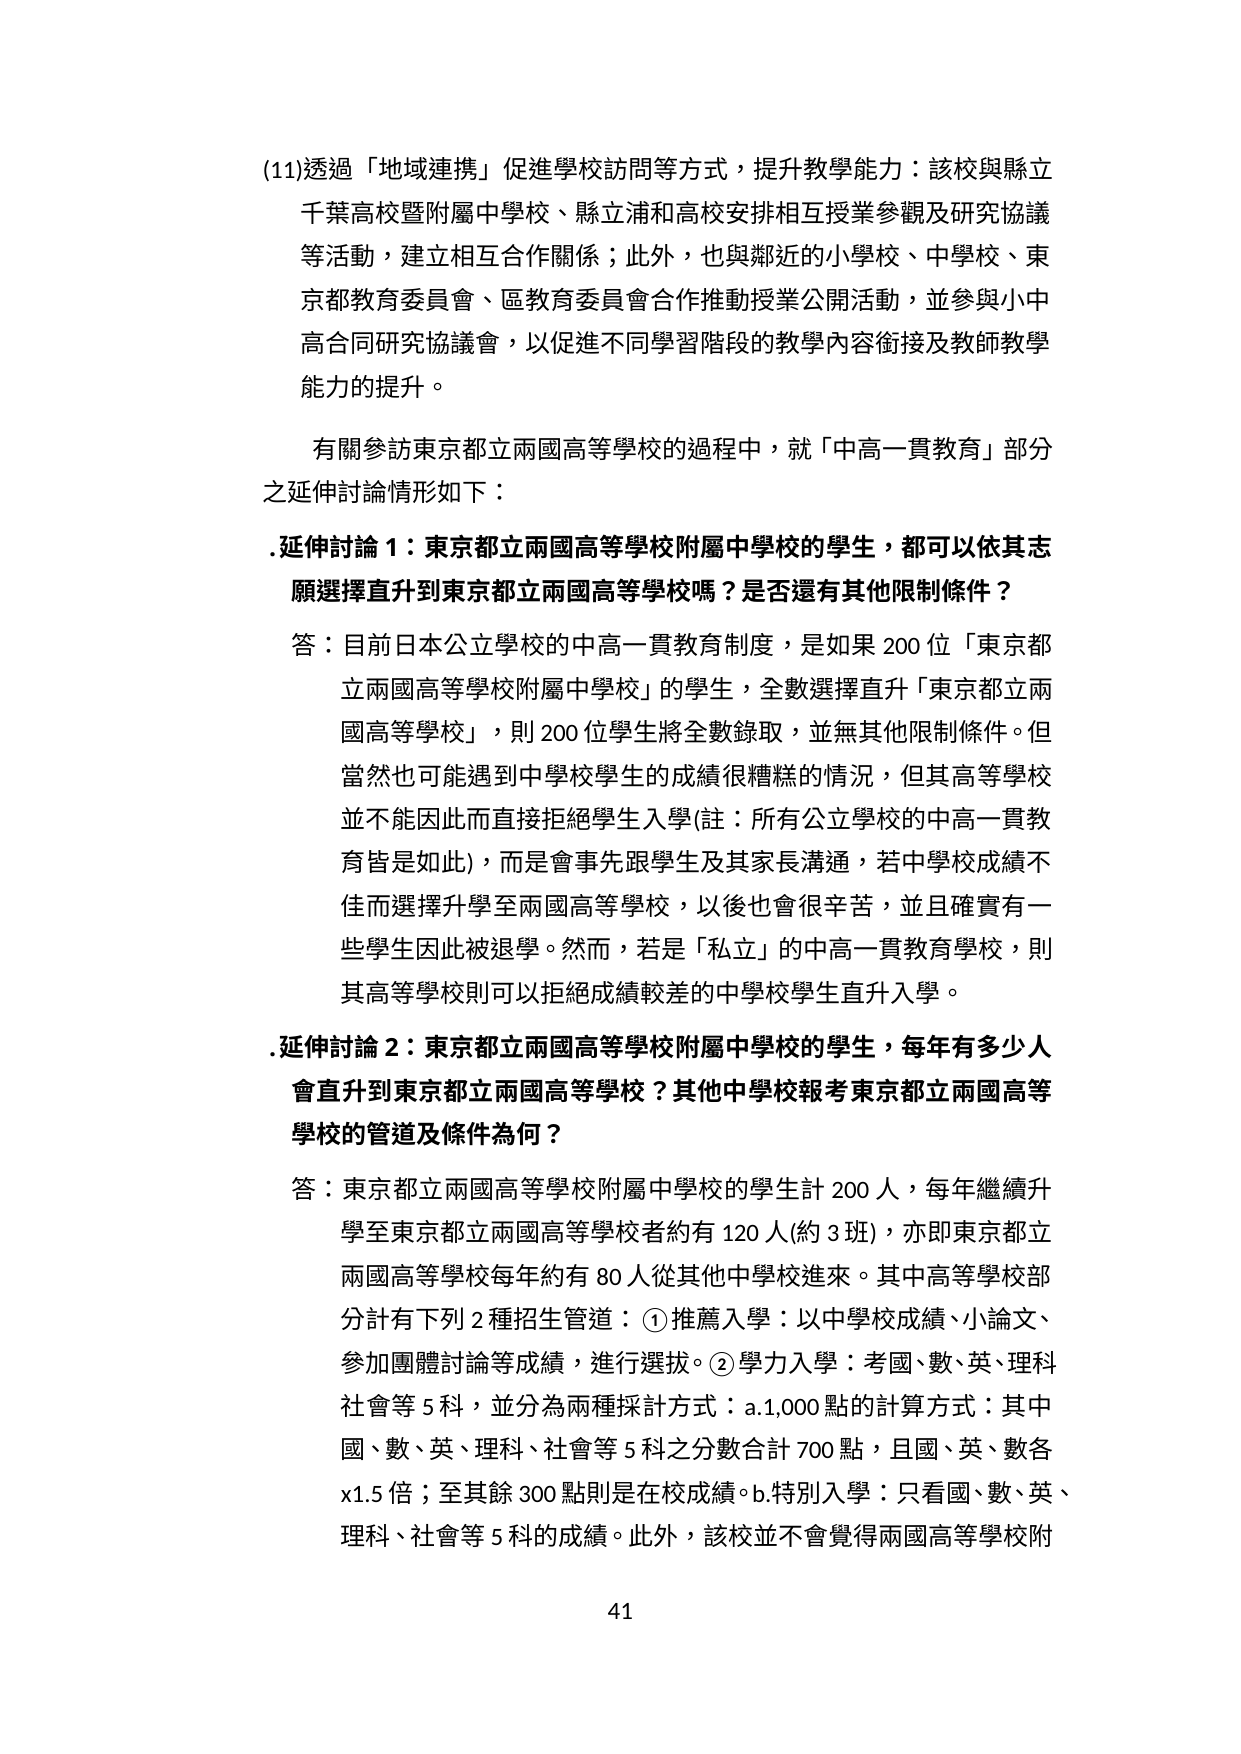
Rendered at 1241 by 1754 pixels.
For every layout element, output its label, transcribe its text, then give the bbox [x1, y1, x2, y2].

text 答：東京都立兩國高等學校附屬中學校的學生計200人，每年繼續升學至東京都立兩國高等學校者約有120人(約3班)，亦即東京都立兩國高等學校每年約有80人從其他中學校進來。其中高等學校部分計有下列2種招生管道：①推薦入學：以中學校成績、小論文、參加團體討論等成績，進行選拔。②學力入學：考國、數、英、理科、社會等5科，並分為兩種採計方式：a.1,000點的計算方式：其中國、數、英、理科、社會等5科之分數合計700點，且國、英、數各x1.5倍；至其餘300點則是在校成績。b.特別入學：只看國、數、英、理科、社會等5科的成績。此外，該校並不會覺得兩國高等學校附屬中學校的學生，一定要直升兩國高等學校，將視學生的個別狀況給予建議；該校會先跟家長詢問是否繼續直升就讀兩國高等學校的意願。若如要參加其他高校的入學考試(如推薦入學、學力入學等)，則必須放棄直升兩國高等學校才可以；但如果沒考好，也無法再回來參加直升入學了。 [291, 1169, 1053, 1553]
text (11)透過「地域連携」促進學校訪問等方式，提升教學能力：該校與縣立千葉高校暨附屬中學校、縣立浦和高校安排相互授業參觀及研究協議等活動，建立相互合作關係；此外，也與鄰近的小學校、中學校、東京都教育委員會、區教育委員會合作推動授業公開活動，並參與小中高合同研究協議會，以促進不同學習階段的教學內容銜接及教師教學能力的提升。 [187, 150, 1053, 403]
text 答：目前日本公立學校的中高一貫教育制度，是如果200位「東京都立兩國高等學校附屬中學校」的學生，全數選擇直升「東京都立兩國高等學校」，則200位學生將全數錄取，並無其他限制條件。但當然也可能遇到中學校學生的成績很糟糕的情況，但其高等學校並不能因此而直接拒絕學生入學(註：所有公立學校的中高一貫教育皆是如此)，而是會事先跟學生及其家長溝通，若中學校成績不佳而選擇升學至兩國高等學校，以後也會很辛苦，並且確實有一些學生因此被退學。然而，若是「私立」的中高一貫教育學校，則其高等學校則可以拒絕成績較差的中學校學生直升入學。 [291, 626, 1053, 1009]
text 有關參訪東京都立兩國高等學校的過程中，就「中高一貫教育」部分之延伸討論情形如下： [262, 429, 1053, 509]
text ․延伸討論2：東京都立兩國高等學校附屬中學校的學生，每年有多少人會直升到東京都立兩國高等學校？其他中學校報考東京都立兩國高等學校的管道及條件為何？ [266, 1028, 1053, 1151]
text ․延伸討論1：東京都立兩國高等學校附屬中學校的學生，都可以依其志願選擇直升到東京都立兩國高等學校嗎？是否還有其他限制條件？ [266, 527, 1053, 607]
